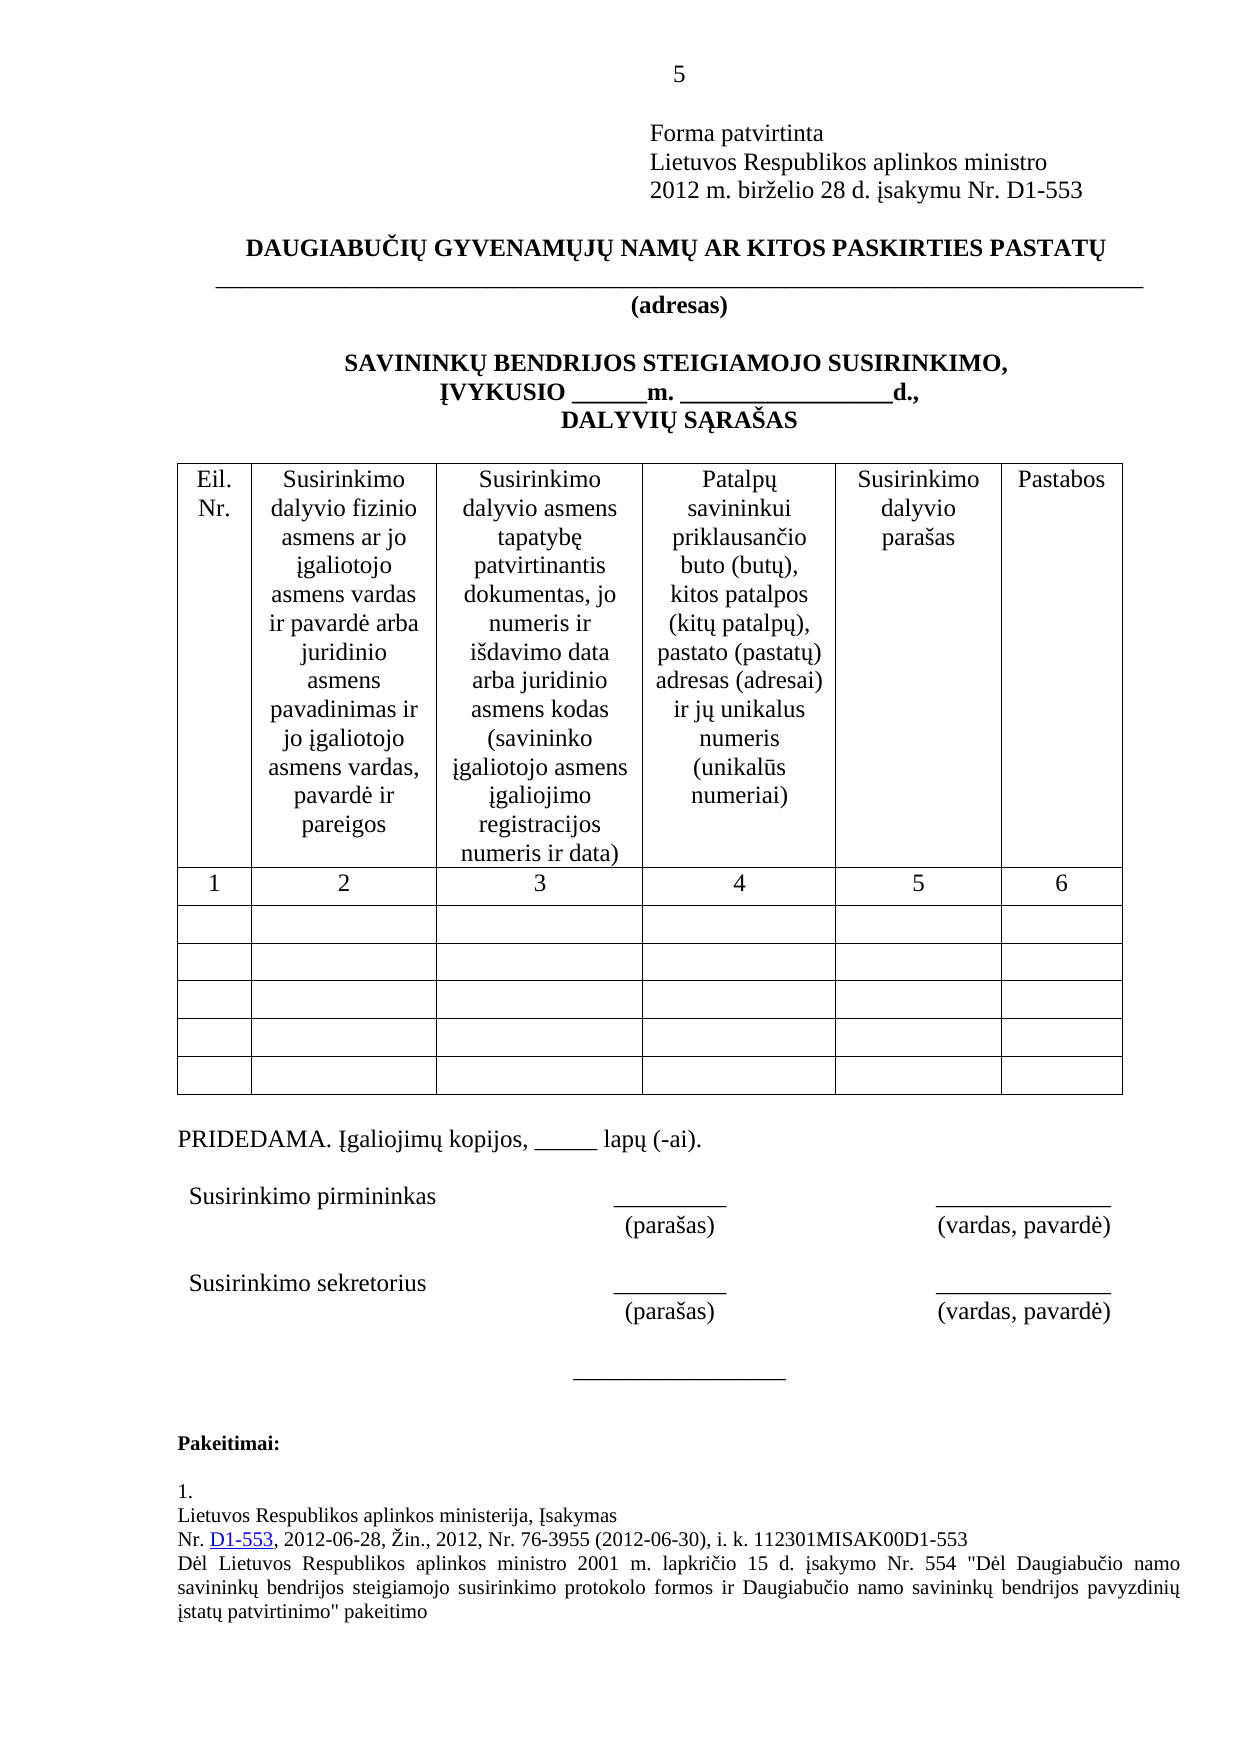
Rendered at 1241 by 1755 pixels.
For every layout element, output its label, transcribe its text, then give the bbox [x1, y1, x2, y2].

table_cell [1002, 1057, 1122, 1094]
table_cell [437, 906, 642, 942]
text PRIDEDAMA. Įgaliojimų kopijos, _____ lapų (-ai). [177, 1124, 1181, 1153]
table_cell [178, 906, 251, 942]
table_header ______________ (vardas, pavardė) [764, 1181, 1122, 1239]
text Pakeitimai: [177, 1431, 1181, 1455]
text 2012 m. birželio 28 d. įsakymu Nr. D1-553 [649, 176, 1181, 204]
table_cell [836, 906, 1001, 942]
table_cell [178, 1019, 251, 1056]
table_header Susirinkimo dalyvio asmens tapatybę patvirtinantis dokumentas, jo numeris ir išdavimo data arba juridinio asmens kodas (savininko įgaliotojo asmens įgaliojimo registracijos numeris ir data) [437, 464, 642, 867]
table_header Susirinkimo dalyvio parašas [836, 464, 1001, 867]
table_cell [836, 1019, 1001, 1056]
text (adresas) [177, 291, 1181, 319]
table_cell [643, 981, 835, 1018]
table_header _________ (parašas) [576, 1181, 763, 1239]
table_cell [252, 1019, 436, 1056]
table_cell [252, 944, 436, 980]
text _ [177, 262, 1181, 291]
table_cell 5 [836, 868, 1001, 904]
table_cell [643, 906, 835, 942]
text SAVININKŲ BENDRIJOS STEIGIAMOJO SUSIRINKIMO, [177, 348, 1181, 377]
table_cell [178, 1057, 251, 1094]
text Lietuvos Respublikos aplinkos ministro [649, 147, 1181, 176]
text Lietuvos Respublikos aplinkos ministerija, Įsakymas [177, 1503, 1181, 1527]
table_header Susirinkimo pirmininkas [177, 1181, 576, 1239]
text _________________ [177, 1354, 1181, 1383]
table_cell [836, 944, 1001, 980]
table_cell 2 [252, 868, 436, 904]
table_cell 1 [178, 868, 251, 904]
table_header Patalpų savininkui priklausančio buto (butų), kitos patalpos (kitų patalpų), pastato (pastatų) adresas (adresai) ir jų unikalus numeris (unikalūs numeriai) [643, 464, 835, 867]
text ĮVYKUSIO ______m. _________________d., [177, 377, 1181, 406]
table_cell [252, 981, 436, 1018]
text 1. [177, 1479, 1181, 1503]
table_header Pastabos [1002, 464, 1122, 867]
text DAUGIABUČIŲ GYVENAMŲJŲ NAMŲ AR KITOS PASKIRTIES PASTATŲ [177, 233, 1181, 262]
text Nr. D1-553, 2012-06-28, Žin., 2012, Nr. 76-3955 (2012-06-30), i. k. 112301MISAK00D1-553 [177, 1527, 1181, 1551]
table_header Susirinkimo sekretorius [177, 1268, 576, 1325]
table_cell [836, 1057, 1001, 1094]
table_cell [437, 981, 642, 1018]
table_cell [437, 1057, 642, 1094]
table_cell [643, 1057, 835, 1094]
table_cell [252, 1057, 436, 1094]
table_header ______________ (vardas, pavardė) [764, 1268, 1122, 1325]
table_cell [643, 944, 835, 980]
table_cell 6 [1002, 868, 1122, 904]
table_cell [1002, 1019, 1122, 1056]
table_header Susirinkimo dalyvio fizinio asmens ar jo įgaliotojo asmens vardas ir pavardė arba juridinio asmens pavadinimas ir jo įgaliotojo asmens vardas, pavardė ir pareigos [252, 464, 436, 867]
table_cell [1002, 906, 1122, 942]
table_cell [1002, 944, 1122, 980]
text Forma patvirtinta [649, 118, 1181, 147]
text Dėl Lietuvos Respublikos aplinkos ministro 2001 m. lapkričio 15 d. įsakymo Nr. 554 "Dėl Daugiabučio namo savininkų bendrijos steigiamojo susirinkimo protokolo formos ir Daugiabučio namo savininkų bendrijos pavyzdinių įstatų patvirtinimo" pakeitimo [177, 1551, 1181, 1623]
table_cell [836, 981, 1001, 1018]
table_cell [178, 981, 251, 1018]
table_header Eil. Nr. [178, 464, 251, 867]
table_header _________ (parašas) [576, 1268, 763, 1325]
table_cell [643, 1019, 835, 1056]
table_cell [437, 1019, 642, 1056]
table_cell 4 [643, 868, 835, 904]
table_cell [1002, 981, 1122, 1018]
text DALYVIŲ SĄRAŠAS [177, 406, 1181, 434]
table_cell [437, 944, 642, 980]
table_cell 3 [437, 868, 642, 904]
table_cell [178, 944, 251, 980]
table_cell [252, 906, 436, 942]
